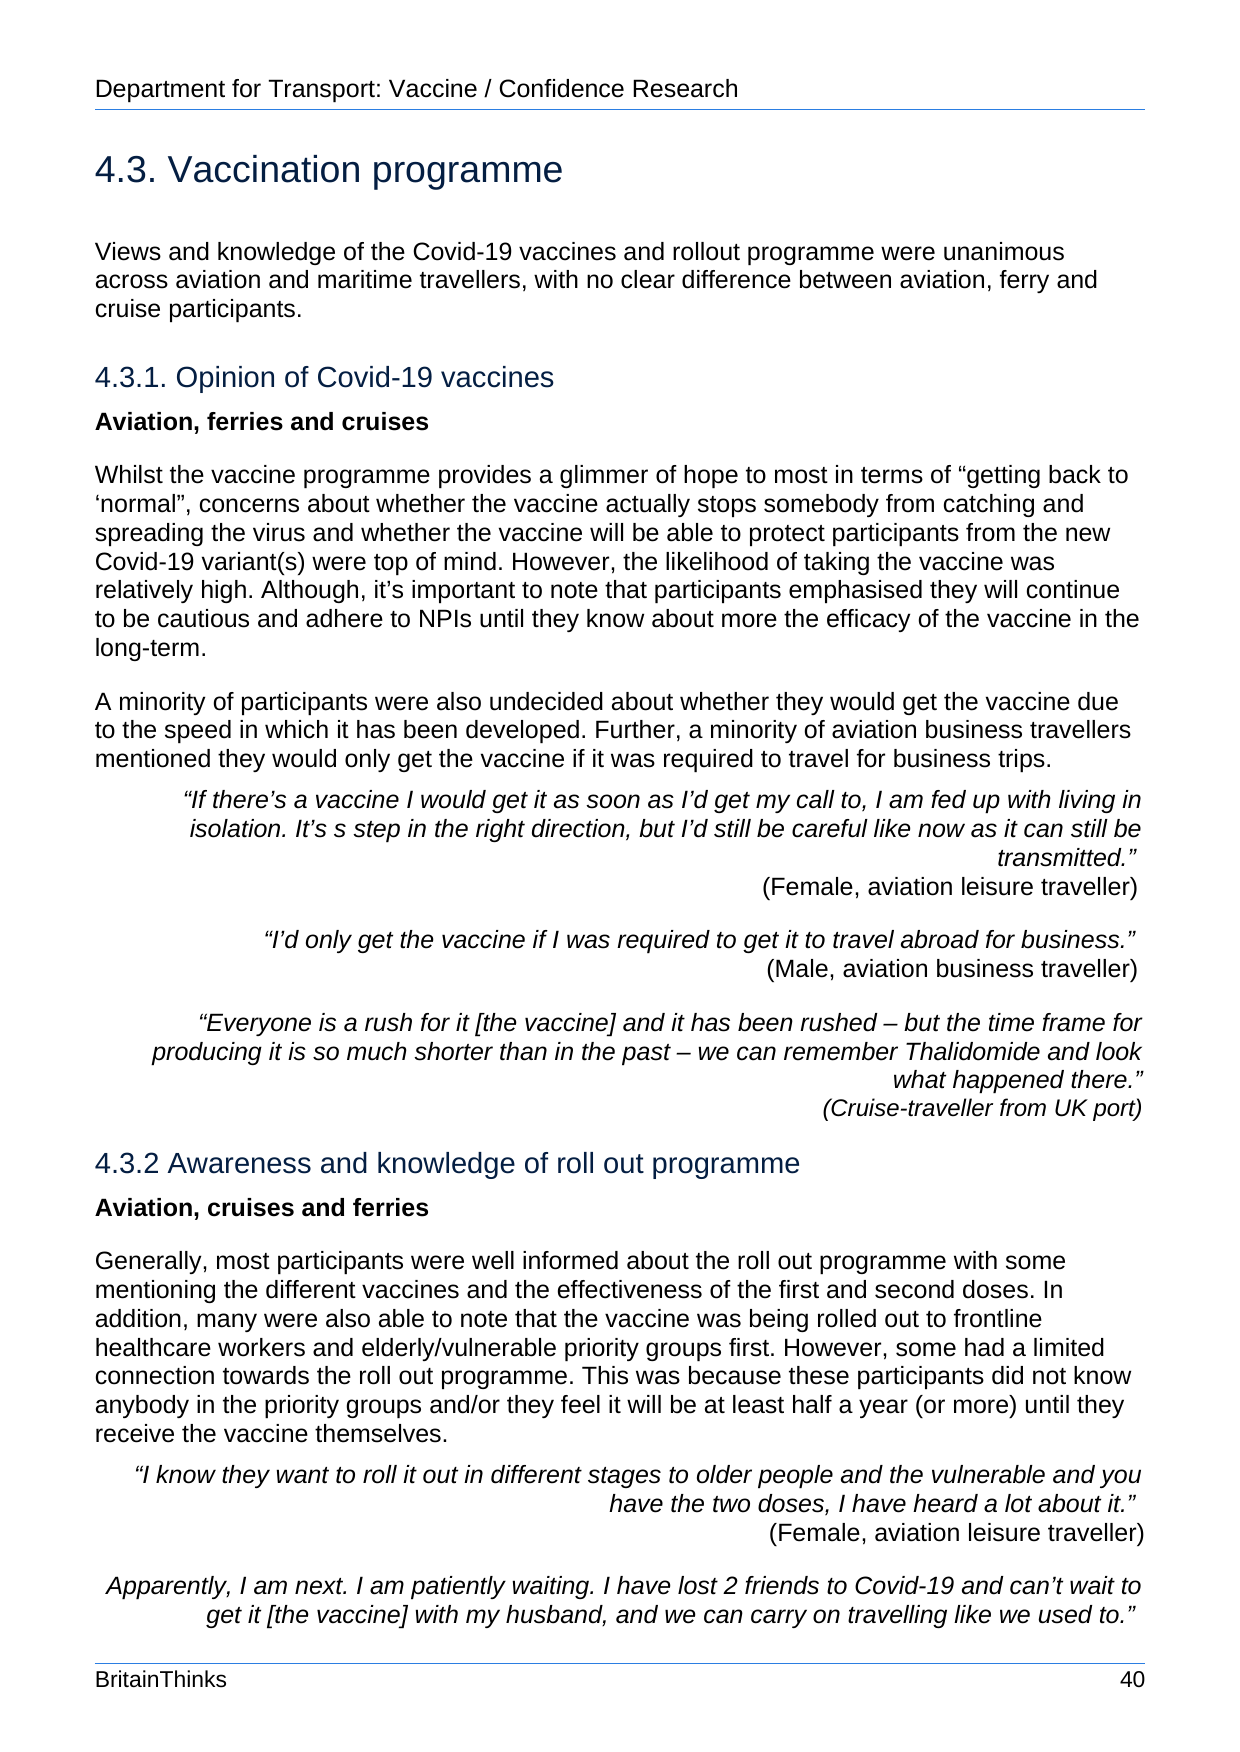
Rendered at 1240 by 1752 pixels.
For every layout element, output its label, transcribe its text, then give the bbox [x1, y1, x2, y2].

text (Female, aviation leisure traveller) [94, 1518, 1145, 1546]
text Views and knowledge of the Covid-19 vaccines and rollout programme were unanimous across aviation and maritime travellers, with no clear difference between aviation, ferry and cruise participants. [94, 237, 1145, 323]
text Apparently, I am next. I am patiently waiting. I have lost 2 friends to Covid-19 and can’t wait to get it [the vaccine] with my husband, and we can carry on travelling like we used to.” [94, 1571, 1145, 1629]
text A minority of participants were also undecided about whether they would get the vaccine due to the speed in which it has been developed. Further, a minority of aviation business travellers mentioned they would only get the vaccine if it was required to travel for business trips. [94, 686, 1145, 773]
text Aviation, ferries and cruises [94, 406, 1145, 435]
text (Male, aviation business traveller) [94, 954, 1145, 983]
text (Female, aviation leisure traveller) [94, 871, 1145, 900]
subtitle 4.3.1. Opinion of Covid-19 vaccines [94, 360, 1145, 394]
text (Cruise-traveller from UK port) [94, 1094, 1145, 1122]
subtitle 4.3. Vaccination programme [94, 148, 1145, 191]
text “I know they want to roll it out in different stages to older people and the vulnerable and you have the two doses, I have heard a lot about it.” [94, 1460, 1145, 1518]
text “Everyone is a rush for it [the vaccine] and it has been rushed – but the time frame for producing it is so much shorter than in the past – we can remember Thalidomide and look what happened there.” [94, 1008, 1145, 1094]
text Generally, most participants were well informed about the roll out programme with some mentioning the different vaccines and the effectiveness of the first and second doses. In addition, many were also able to note that the vaccine was being rolled out to frontline healthcare workers and elderly/vulnerable priority groups first. However, some had a limited connection towards the roll out programme. This was because these participants did not know anybody in the priority groups and/or they feel it will be at least half a year (or more) until they receive the vaccine themselves. [94, 1246, 1145, 1448]
text “I’d only get the vaccine if I was required to get it to travel abroad for business.” [94, 925, 1145, 954]
text “If there’s a vaccine I would get it as soon as I’d get my call to, I am fed up with living in isolation. It’s s step in the right direction, but I’d still be careful like now as it can still be transmitted.” [94, 785, 1145, 871]
text Whilst the vaccine programme provides a glimmer of hope to most in terms of “getting back to ‘normal”, concerns about whether the vaccine actually stops somebody from catching and spreading the virus and whether the vaccine will be able to protect participants from the new Covid-19 variant(s) were top of mind. However, the likelihood of taking the vaccine was relatively high. Although, it’s important to note that participants emphasised they will continue to be cautious and adhere to NPIs until they know about more the efficacy of the vaccine in the long-term. [94, 460, 1145, 661]
subtitle 4.3.2 Awareness and knowledge of roll out programme [94, 1147, 1145, 1180]
text Aviation, cruises and ferries [94, 1193, 1145, 1221]
